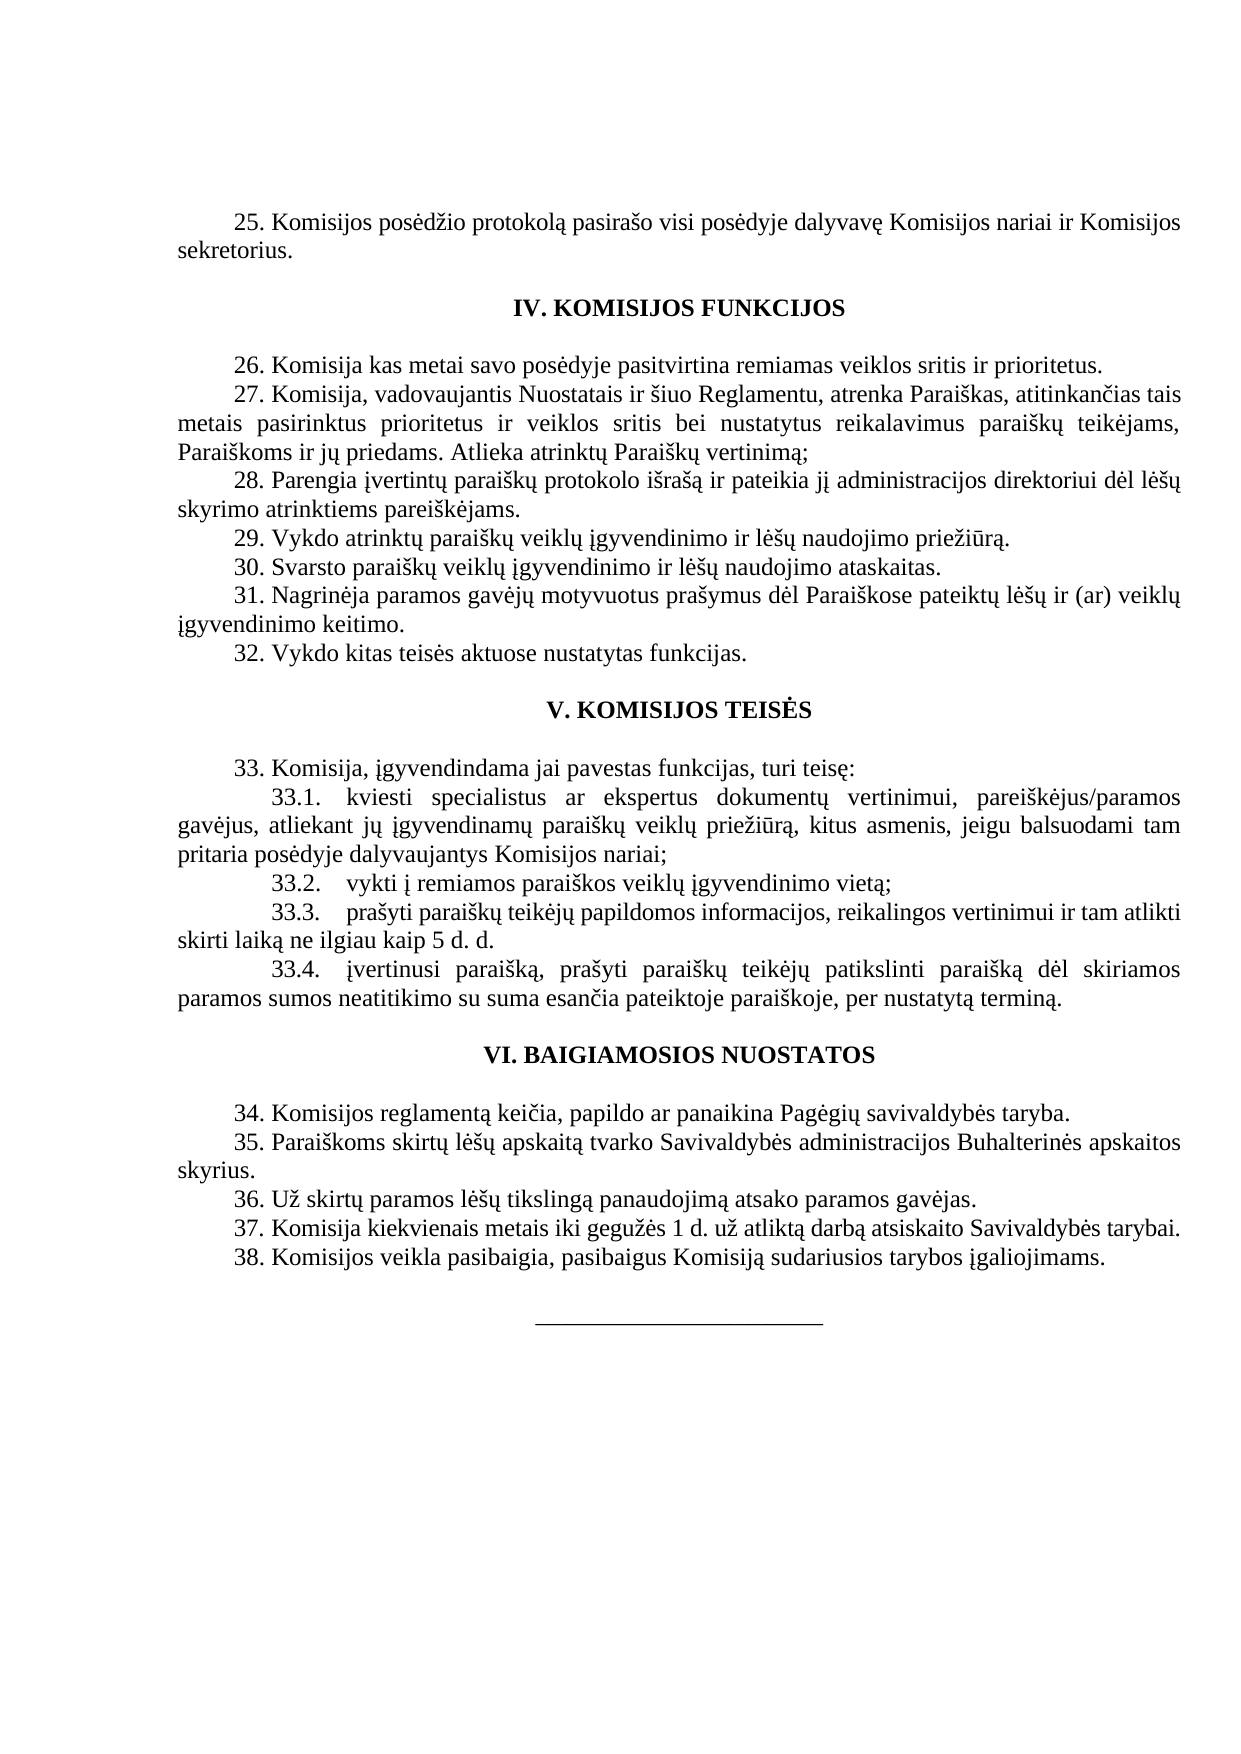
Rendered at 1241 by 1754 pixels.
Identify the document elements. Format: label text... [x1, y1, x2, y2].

text 32. Vykdo kitas teisės aktuose nustatytas funkcijas. [177, 638, 1181, 667]
text 34. Komisijos reglamentą keičia, papildo ar panaikina Pagėgių savivaldybės taryba. [177, 1098, 1181, 1127]
text 28. Parengia įvertintų paraiškų protokolo išrašą ir pateikia jį administracijos direktoriui dėl lėšų skyrimo atrinktiems pareiškėjams. [177, 465, 1181, 523]
text 31. Nagrinėja paramos gavėjų motyvuotus prašymus dėl Paraiškose pateiktų lėšų ir (ar) veiklų įgyvendinimo keitimo. [177, 580, 1181, 638]
text IV. KOMISIJOS FUNKCIJOS [177, 293, 1181, 322]
text 25. Komisijos posėdžio protokolą pasirašo visi posėdyje dalyvavę Komisijos nariai ir Komisijos sekretorius. [177, 207, 1181, 264]
text 37. Komisija kiekvienais metais iki gegužės 1 d. už atliktą darbą atsiskaito Savivaldybės tarybai. [177, 1213, 1181, 1242]
text 35. Paraiškoms skirtų lėšų apskaitą tvarko Savivaldybės administracijos Buhalterinės apskaitos skyrius. [177, 1127, 1181, 1184]
text 33.1. kviesti specialistus ar ekspertus dokumentų vertinimui, pareiškėjus/paramos gavėjus, atliekant jų įgyvendinamų paraiškų veiklų priežiūrą, kitus asmenis, jeigu balsuodami tam pritaria posėdyje dalyvaujantys Komisijos nariai; [177, 782, 1181, 868]
text 27. Komisija, vadovaujantis Nuostatais ir šiuo Reglamentu, atrenka Paraiškas, atitinkančias tais metais pasirinktus prioritetus ir veiklos sritis bei nustatytus reikalavimus paraiškų teikėjams, Paraiškoms ir jų priedams. Atlieka atrinktų Paraiškų vertinimą; [177, 379, 1181, 465]
text 29. Vykdo atrinktų paraiškų veiklų įgyvendinimo ir lėšų naudojimo priežiūrą. [177, 523, 1181, 552]
text 30. Svarsto paraiškų veiklų įgyvendinimo ir lėšų naudojimo ataskaitas. [177, 552, 1181, 580]
text 26. Komisija kas metai savo posėdyje pasitvirtina remiamas veiklos sritis ir prioritetus. [177, 350, 1181, 379]
text _______________________ [177, 1299, 1181, 1328]
text 33.2. vykti į remiamos paraiškos veiklų įgyvendinimo vietą; [177, 868, 1181, 897]
text 36. Už skirtų paramos lėšų tikslingą panaudojimą atsako paramos gavėjas. [177, 1184, 1181, 1213]
text 38. Komisijos veikla pasibaigia, pasibaigus Komisiją sudariusios tarybos įgaliojimams. [177, 1242, 1181, 1270]
text 33.4. įvertinusi paraišką, prašyti paraiškų teikėjų patikslinti paraišką dėl skiriamos paramos sumos neatitikimo su suma esančia pateiktoje paraiškoje, per nustatytą terminą. [177, 954, 1181, 1012]
text 33. Komisija, įgyvendindama jai pavestas funkcijas, turi teisę: [177, 753, 1181, 782]
text VI. BAIGIAMOSIOS NUOSTATOS [177, 1040, 1181, 1069]
text 33.3. prašyti paraiškų teikėjų papildomos informacijos, reikalingos vertinimui ir tam atlikti skirti laiką ne ilgiau kaip 5 d. d. [177, 897, 1181, 954]
text V. KOMISIJOS TEISĖS [177, 695, 1181, 724]
